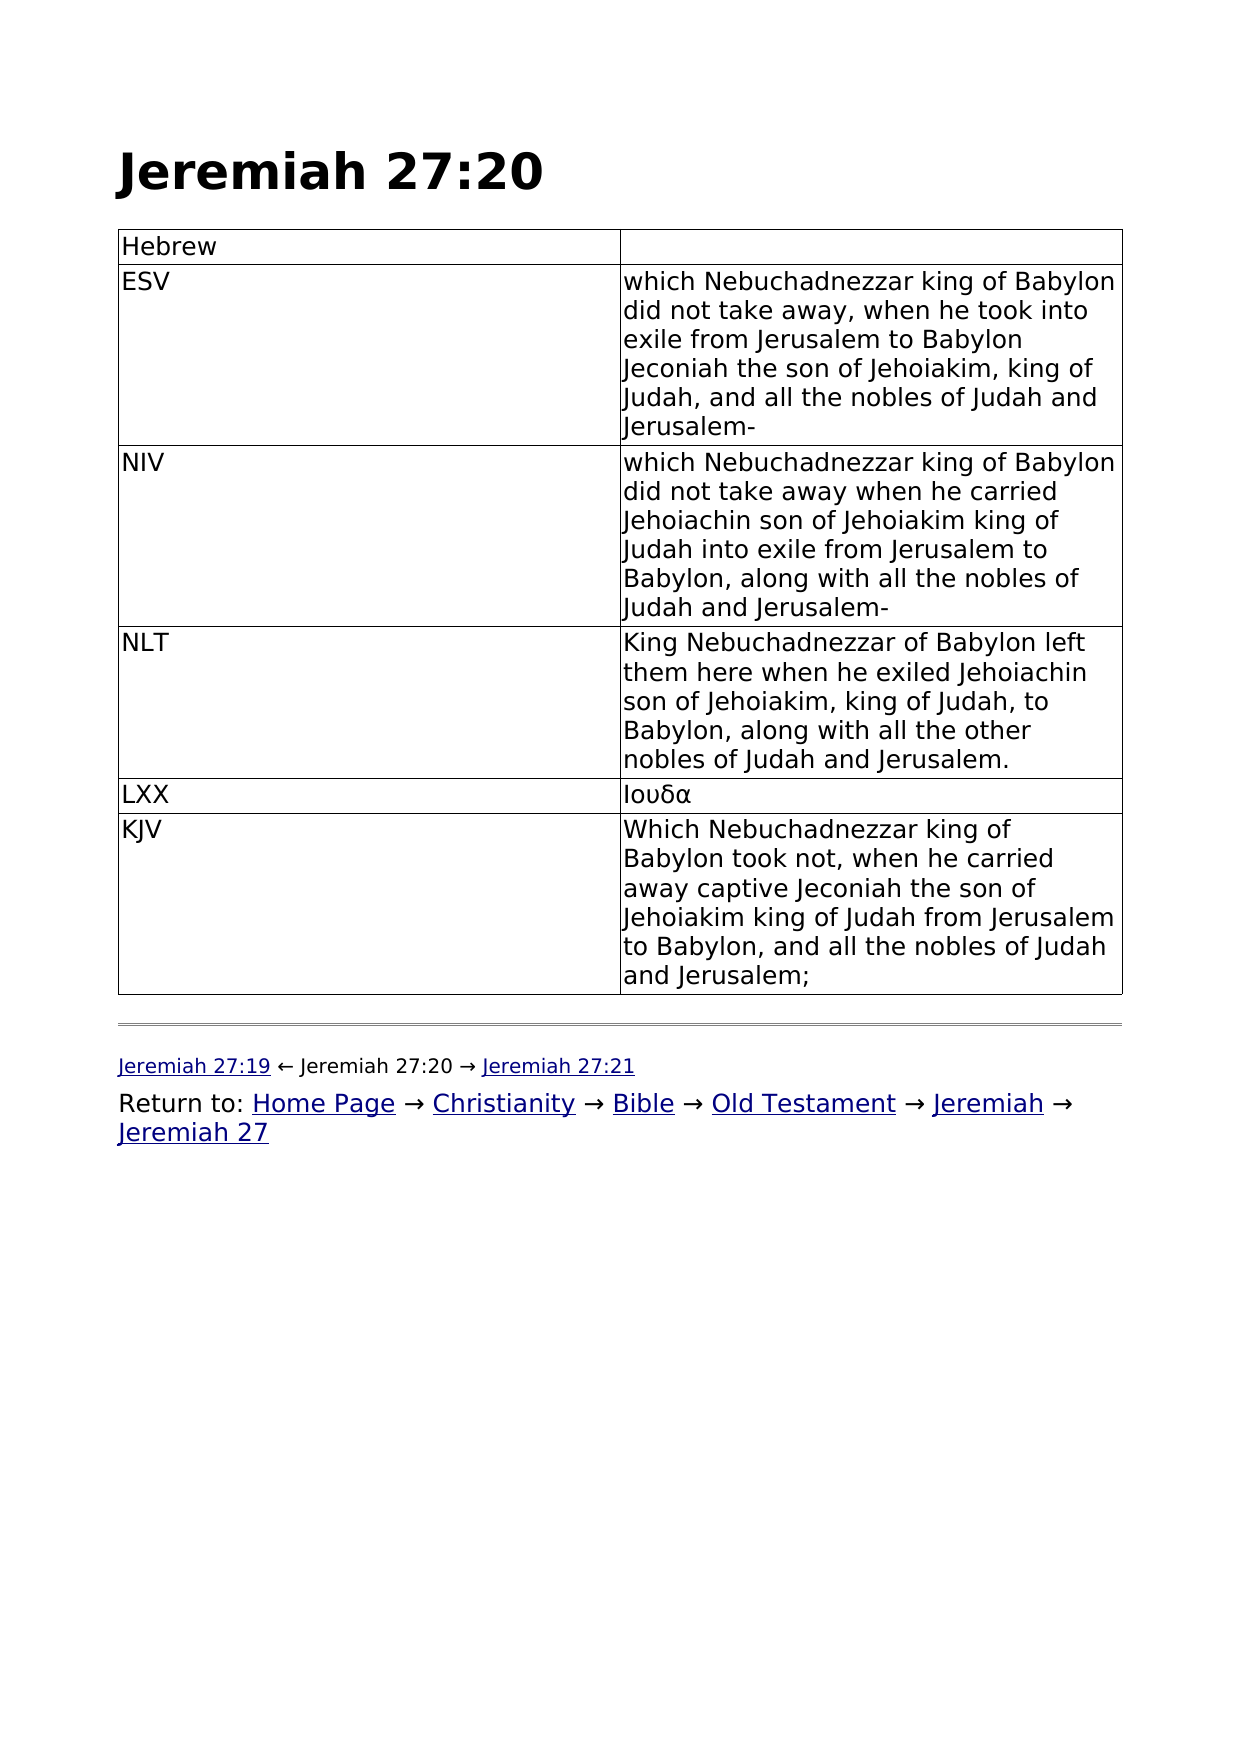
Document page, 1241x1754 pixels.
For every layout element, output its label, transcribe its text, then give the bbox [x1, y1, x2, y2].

table_cell King Nebuchadnezzar of Babylon left them here when he exiled Jehoiachin son of Jehoiakim, king of Judah, to Babylon, along with all the other nobles of Judah and Jerusalem. [621, 627, 1122, 777]
table_cell Ιουδα [621, 779, 1122, 812]
table_cell KJV [119, 814, 620, 993]
text Jeremiah 27:19 ← Jeremiah 27:20 → Jeremiah 27:21 [118, 1055, 1122, 1089]
subtitle Jeremiah 27:20 [118, 143, 1122, 201]
table_cell NIV [119, 446, 620, 626]
table_header [621, 230, 1122, 264]
table_header Hebrew [119, 230, 620, 264]
table_cell LXX [119, 779, 620, 812]
table_cell Which Nebuchadnezzar king of Babylon took not, when he carried away captive Jeconiah the son of Jehoiakim king of Judah from Jerusalem to Babylon, and all the nobles of Judah and Jerusalem; [621, 814, 1122, 993]
table_cell NLT [119, 627, 620, 777]
text Return to: Home Page → Christianity → Bible → Old Testament → Jeremiah → Jeremiah 27 [118, 1089, 1122, 1147]
table_cell which Nebuchadnezzar king of Babylon did not take away when he carried Jehoiachin son of Jehoiakim king of Judah into exile from Jerusalem to Babylon, along with all the nobles of Judah and Jerusalem- [621, 446, 1122, 626]
table_cell which Nebuchadnezzar king of Babylon did not take away, when he took into exile from Jerusalem to Babylon Jeconiah the son of Jehoiakim, king of Judah, and all the nobles of Judah and Jerusalem- [621, 265, 1122, 445]
table_cell ESV [119, 265, 620, 445]
